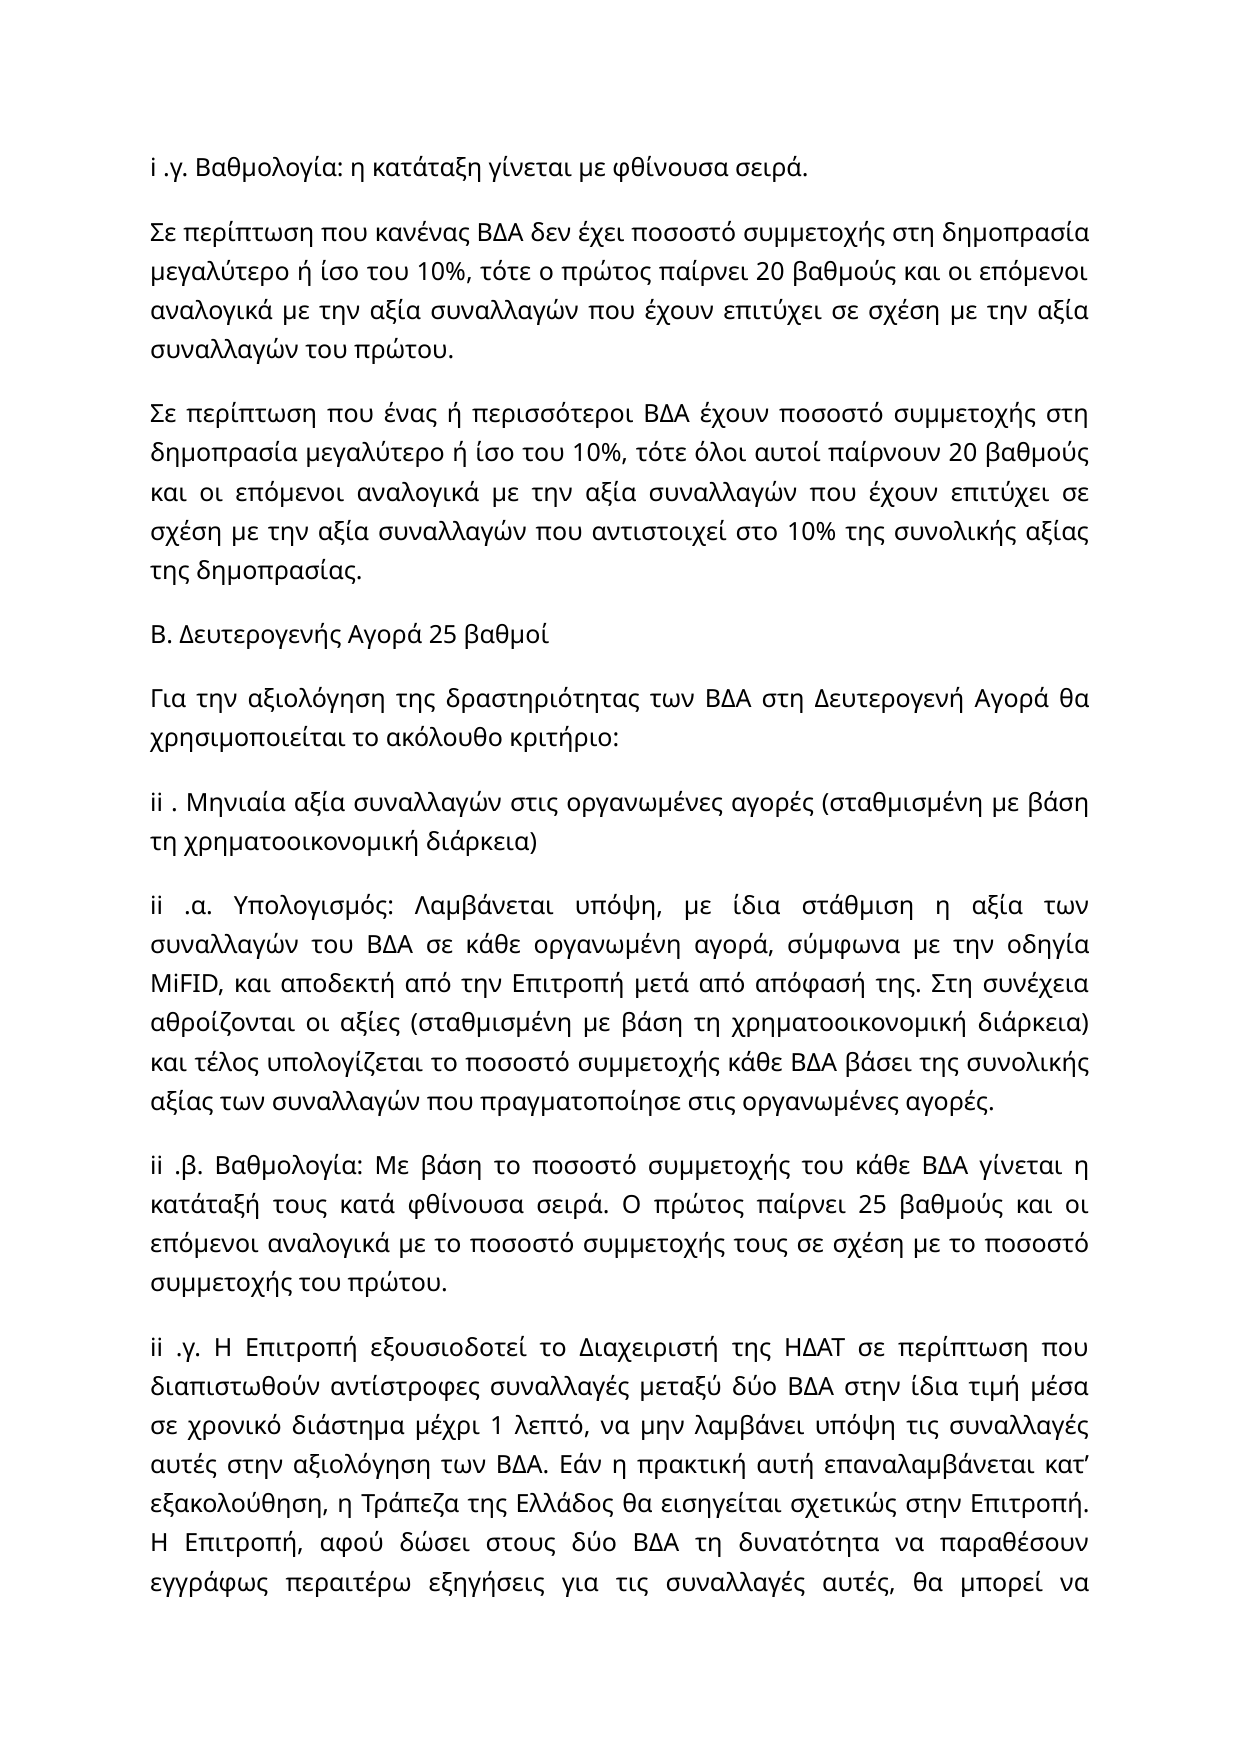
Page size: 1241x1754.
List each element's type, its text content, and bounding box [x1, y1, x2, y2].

text i .γ. Βαθμολογία: η κατάταξη γίνεται με φθίνουσα σειρά. [150, 150, 1090, 184]
text ii . Μηνιαία αξία συναλλαγών στις οργανωμένες αγορές (σταθμισμένη με βάση τη χρηματοοικονομική διάρκεια) [150, 784, 1090, 857]
text Για την αξιολόγηση της δραστηριότητας των ΒΔΑ στη Δευτερογενή Αγορά θα χρησιμοποιείται το ακόλουθο κριτήριο: [150, 681, 1090, 754]
text ii .β. Βαθμολογία: Με βάση το ποσοστό συμμετοχής του κάθε ΒΔΑ γίνεται η κατάταξή τους κατά φθίνουσα σειρά. Ο πρώτος παίρνει 25 βαθμούς και οι επόμενοι αναλογικά με το ποσοστό συμμετοχής τους σε σχέση με το ποσοστό συμμετοχής του πρώτου. [150, 1147, 1090, 1299]
text Β. Δευτερογενής Αγορά 25 βαθμοί [150, 617, 1090, 651]
text ii .α. Υπολογισμός: Λαμβάνεται υπόψη, με ίδια στάθμιση η αξία των συναλλαγών του ΒΔΑ σε κάθε οργανωμένη αγορά, σύμφωνα με την οδηγία MiFID, και αποδεκτή από την Επιτροπή μετά από απόφασή της. Στη συνέχεια αθροίζονται οι αξίες (σταθμισμένη με βάση τη χρηματοοικονομική διάρκεια) και τέλος υπολογίζεται το ποσοστό συμμετοχής κάθε ΒΔΑ βάσει της συνολικής αξίας των συναλλαγών που πραγματοποίησε στις οργανωμένες αγορές. [150, 887, 1090, 1117]
text ii .γ. Η Επιτροπή εξουσιοδοτεί το Διαχειριστή της ΗΔΑΤ σε περίπτωση που διαπιστωθούν αντίστροφες συναλλαγές μεταξύ δύο ΒΔΑ στην ίδια τιμή μέσα σε χρονικό διάστημα μέχρι 1 λεπτό, να μην λαμβάνει υπόψη τις συναλλαγές αυτές στην αξιολόγηση των ΒΔΑ. Εάν η πρακτική αυτή επαναλαμβάνεται κατ’ εξακολούθηση, η Τράπεζα της Ελλάδος θα εισηγείται σχετικώς στην Επιτροπή. Η Επιτροπή, αφού δώσει στους δύο ΒΔΑ τη δυνατότητα να παραθέσουν εγγράφως περαιτέρω εξηγήσεις για τις συναλλαγές αυτές, θα μπορεί να [150, 1329, 1090, 1598]
text Σε περίπτωση που κανένας ΒΔΑ δεν έχει ποσοστό συμμετοχής στη δημοπρασία μεγαλύτερο ή ίσο του 10%, τότε ο πρώτος παίρνει 20 βαθμούς και οι επόμενοι αναλογικά με την αξία συναλλαγών που έχουν επιτύχει σε σχέση με την αξία συναλλαγών του πρώτου. [150, 214, 1090, 366]
text Σε περίπτωση που ένας ή περισσότεροι ΒΔΑ έχουν ποσοστό συμμετοχής στη δημοπρασία μεγαλύτερο ή ίσο του 10%, τότε όλοι αυτοί παίρνουν 20 βαθμούς και οι επόμενοι αναλογικά με την αξία συναλλαγών που έχουν επιτύχει σε σχέση με την αξία συναλλαγών που αντιστοιχεί στο 10% της συνολικής αξίας της δημοπρασίας. [150, 396, 1090, 587]
